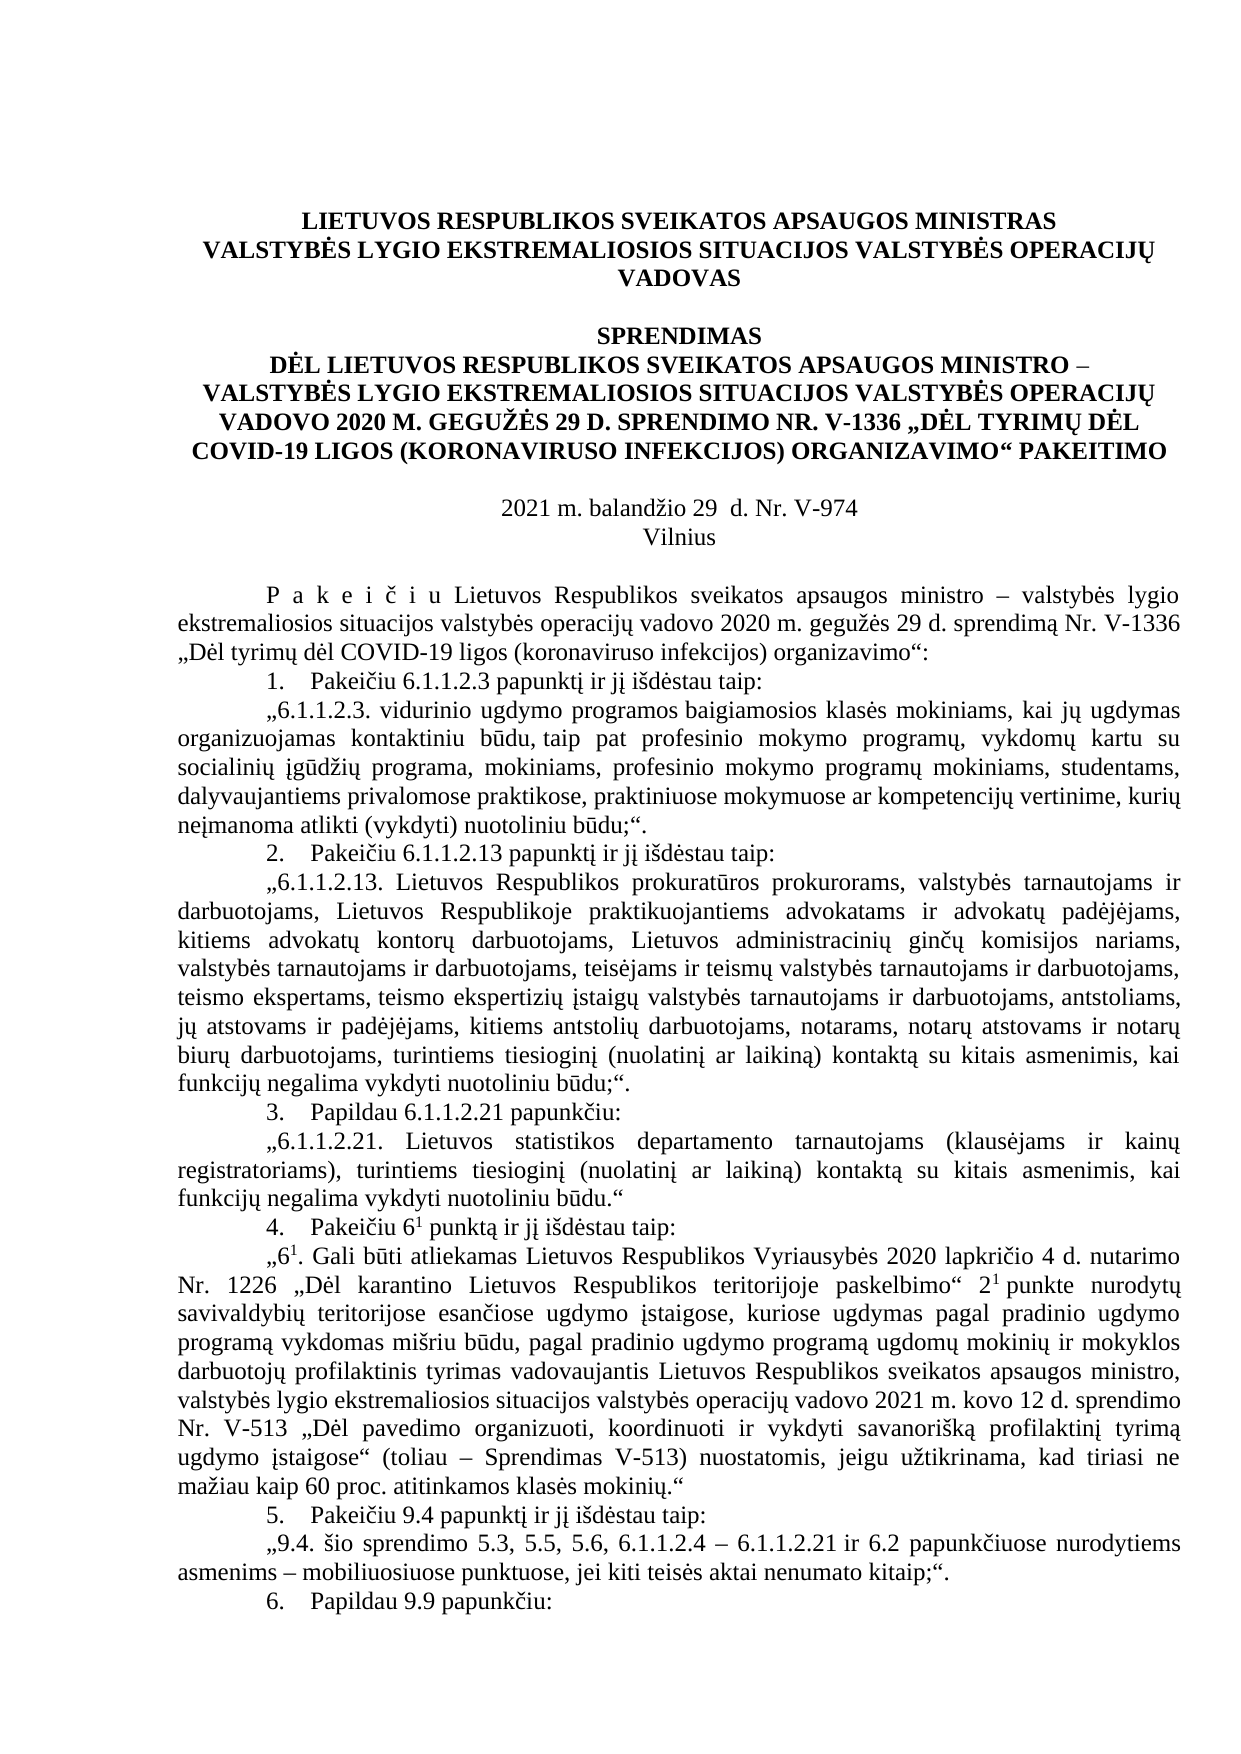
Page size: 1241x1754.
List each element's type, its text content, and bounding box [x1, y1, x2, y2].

text P a k e i č i u Lietuvos Respublikos sveikatos apsaugos ministro – valstybės lygio ekstremaliosios situacijos valstybės operacijų vadovo 2020 m. gegužės 29 d. sprendimą Nr. V-1336 „Dėl tyrimų dėl COVID-19 ligos (koronaviruso infekcijos) organizavimo“: [177, 580, 1181, 666]
text LIETUVOS RESPUBLIKOS SVEIKATOS APSAUGOS MINISTRAS [177, 206, 1181, 235]
text 2. Pakeičiu 6.1.1.2.13 papunktį ir jį išdėstau taip: [215, 838, 1181, 867]
text „9.4. šio sprendimo 5.3, 5.5, 5.6, 6.1.1.2.4 – 6.1.1.2.21 ir 6.2 papunkčiuose nurodytiems asmenims – mobiliuosiuose punktuose, jei kiti teisės aktai nenumato kitaip;“. [177, 1528, 1181, 1586]
text „6.1.1.2.3. vidurinio ugdymo programos baigiamosios klasės mokiniams, kai jų ugdymas organizuojamas kontaktiniu būdu, taip pat profesinio mokymo programų, vykdomų kartu su socialinių įgūdžių programa, mokiniams, profesinio mokymo programų mokiniams, studentams, dalyvaujantiems privalomose praktikose, praktiniuose mokymuose ar kompetencijų vertinime, kurių neįmanoma atlikti (vykdyti) nuotoliniu būdu;“. [177, 695, 1181, 838]
text „6.1.1.2.13. Lietuvos Respublikos prokuratūros prokurorams, valstybės tarnautojams ir darbuotojams, Lietuvos Respublikoje praktikuojantiems advokatams ir advokatų padėjėjams, kitiems advokatų kontorų darbuotojams, Lietuvos administracinių ginčų komisijos nariams, valstybės tarnautojams ir darbuotojams, teisėjams ir teismų valstybės tarnautojams ir darbuotojams, teismo ekspertams, teismo ekspertizių įstaigų valstybės tarnautojams ir darbuotojams, antstoliams, jų atstovams ir padėjėjams, kitiems antstolių darbuotojams, notarams, notarų atstovams ir notarų biurų darbuotojams, turintiems tiesioginį (nuolatinį ar laikiną) kontaktą su kitais asmenimis, kai funkcijų negalima vykdyti nuotoliniu būdu;“. [177, 867, 1181, 1097]
text 1. Pakeičiu 6.1.1.2.3 papunktį ir jį išdėstau taip: [215, 666, 1181, 695]
text „61. Gali būti atliekamas Lietuvos Respublikos Vyriausybės 2020 lapkričio 4 d. nutarimo Nr. 1226 „Dėl karantino Lietuvos Respublikos teritorijoje paskelbimo“ 21 punkte nurodytų savivaldybių teritorijose esančiose ugdymo įstaigose, kuriose ugdymas pagal pradinio ugdymo programą vykdomas mišriu būdu, pagal pradinio ugdymo programą ugdomų mokinių ir mokyklos darbuotojų profilaktinis tyrimas vadovaujantis Lietuvos Respublikos sveikatos apsaugos ministro, valstybės lygio ekstremaliosios situacijos valstybės operacijų vadovo 2021 m. kovo 12 d. sprendimo Nr. V-513 „Dėl pavedimo organizuoti, koordinuoti ir vykdyti savanorišką profilaktinį tyrimą ugdymo įstaigose“ (toliau – Sprendimas V-513) nuostatomis, jeigu užtikrinama, kad tiriasi ne mažiau kaip 60 proc. atitinkamos klasės mokinių.“ [177, 1241, 1181, 1500]
text VALSTYBĖS LYGIO EKSTREMALIOSIOS SITUACIJOS VALSTYBĖS OPERACIJŲ VADOVAS [177, 235, 1181, 292]
text DĖL LIETUVOS RESPUBLIKOS SVEIKATOS APSAUGOS MINISTRO – [177, 350, 1181, 378]
text 2021 m. balandžio 29 d. Nr. V-974 [177, 493, 1181, 522]
text 6. Papildau 9.9 papunkčiu: [215, 1586, 1181, 1615]
text 5. Pakeičiu 9.4 papunktį ir jį išdėstau taip: [215, 1500, 1181, 1528]
text 3. Papildau 6.1.1.2.21 papunkčiu: [215, 1097, 1181, 1126]
text SPRENDIMAS [177, 321, 1181, 350]
text 4. Pakeičiu 61 punktą ir jį išdėstau taip: [215, 1212, 1181, 1241]
text „6.1.1.2.21. Lietuvos statistikos departamento tarnautojams (klausėjams ir kainų registratoriams), turintiems tiesioginį (nuolatinį ar laikiną) kontaktą su kitais asmenimis, kai funkcijų negalima vykdyti nuotoliniu būdu.“ [177, 1126, 1181, 1212]
text VALSTYBĖS LYGIO EKSTREMALIOSIOS SITUACIJOS VALSTYBĖS OPERACIJŲ VADOVO 2020 M. GEGUŽĖS 29 D. SPRENDIMO NR. V-1336 „DĖL TYRIMŲ DĖL COVID-19 LIGOS (KORONAVIRUSO INFEKCIJOS) ORGANIZAVIMO“ PAKEITIMO [177, 378, 1181, 465]
text Vilnius [177, 522, 1181, 551]
